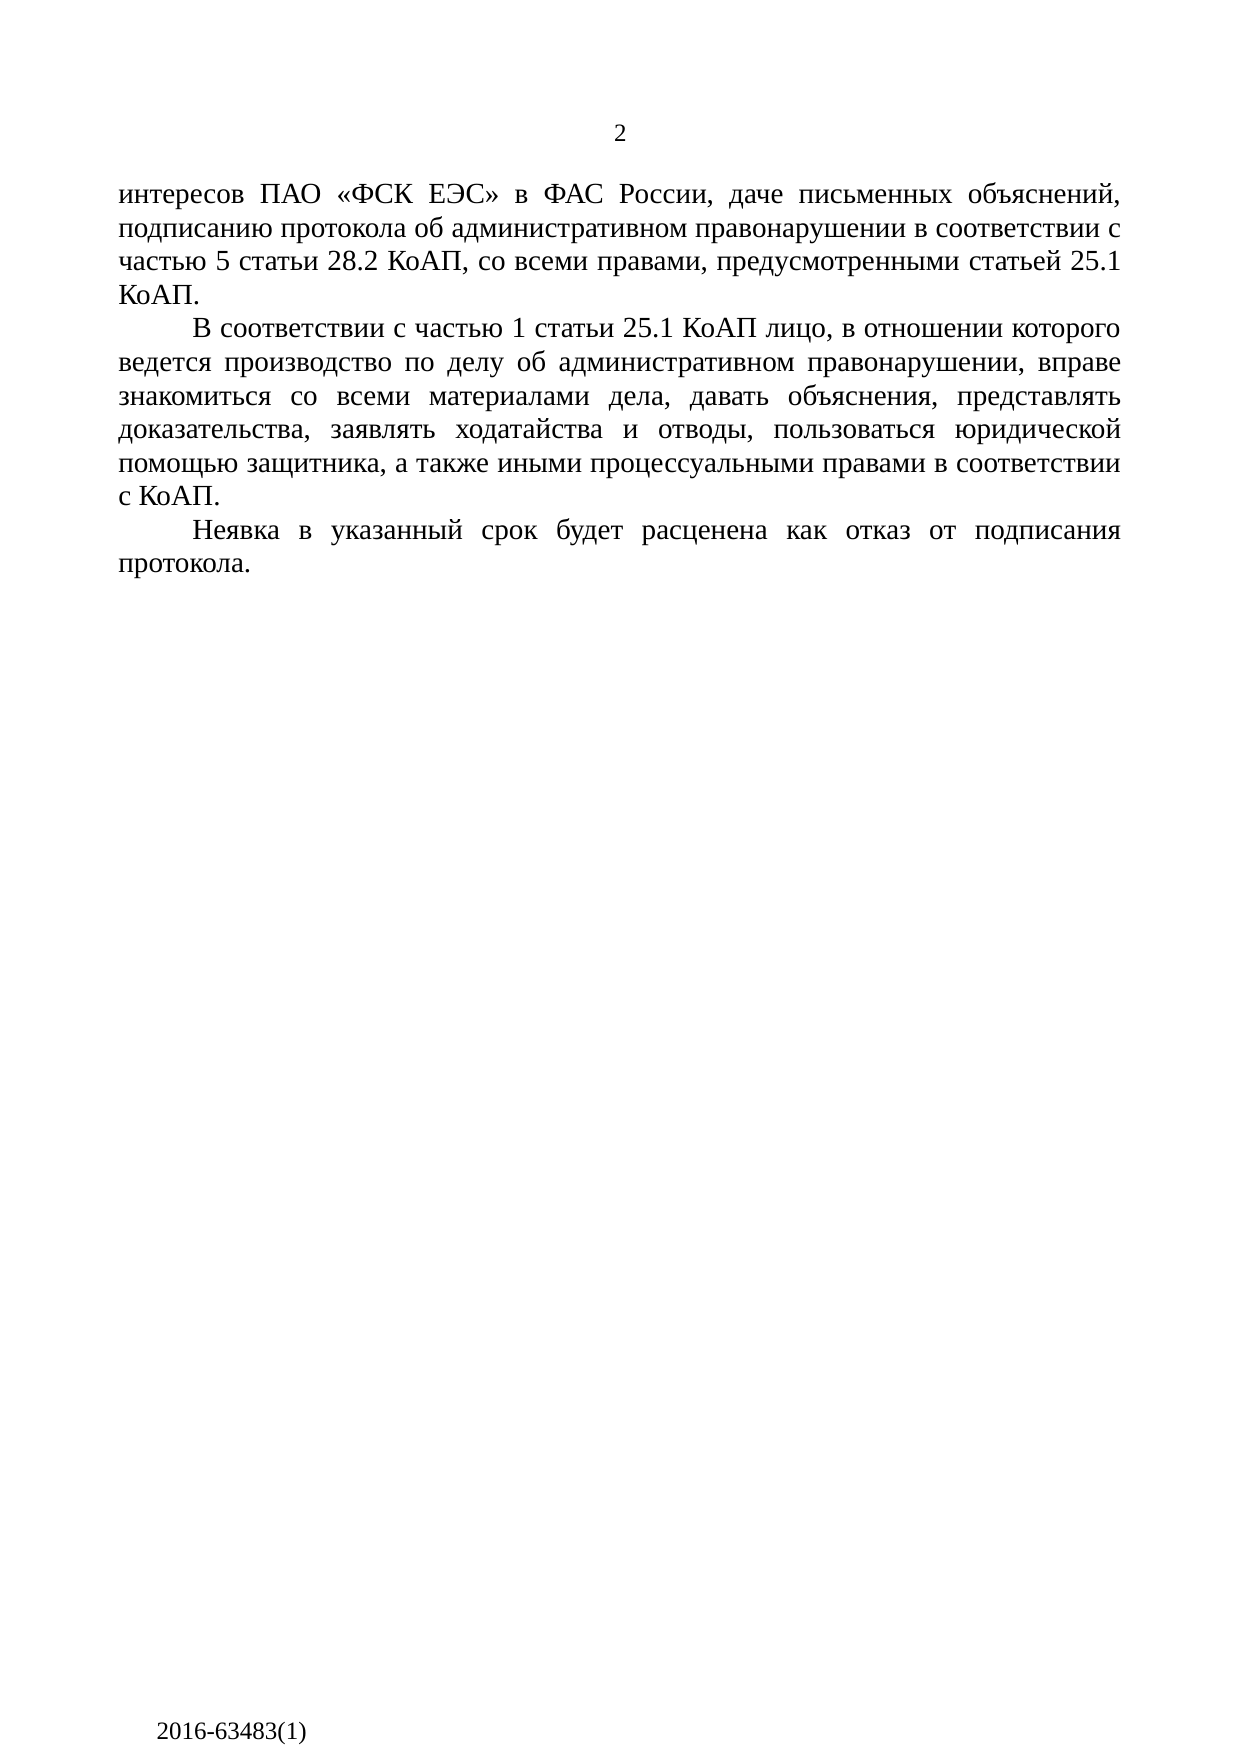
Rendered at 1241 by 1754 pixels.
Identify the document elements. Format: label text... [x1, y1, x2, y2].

text интересов ПАО «ФСК ЕЭС» в ФАС России, даче письменных объяснений, подписанию протокола об административном правонарушении в соответствии с частью 5 статьи 28.2 КоАП, со всеми правами, предусмотренными статьей 25.1 КоАП. [118, 176, 1122, 311]
text В соответствии с частью 1 статьи 25.1 КоАП лицо, в отношении которого ведется производство по делу об административном правонарушении, вправе знакомиться со всеми материалами дела, давать объяснения, представлять доказательства, заявлять ходатайства и отводы, пользоваться юридической помощью защитника, а также иными процессуальными правами в соответствии с КоАП. [118, 311, 1122, 512]
text Неявка в указанный срок будет расценена как отказ от подписания протокола. [118, 512, 1122, 579]
